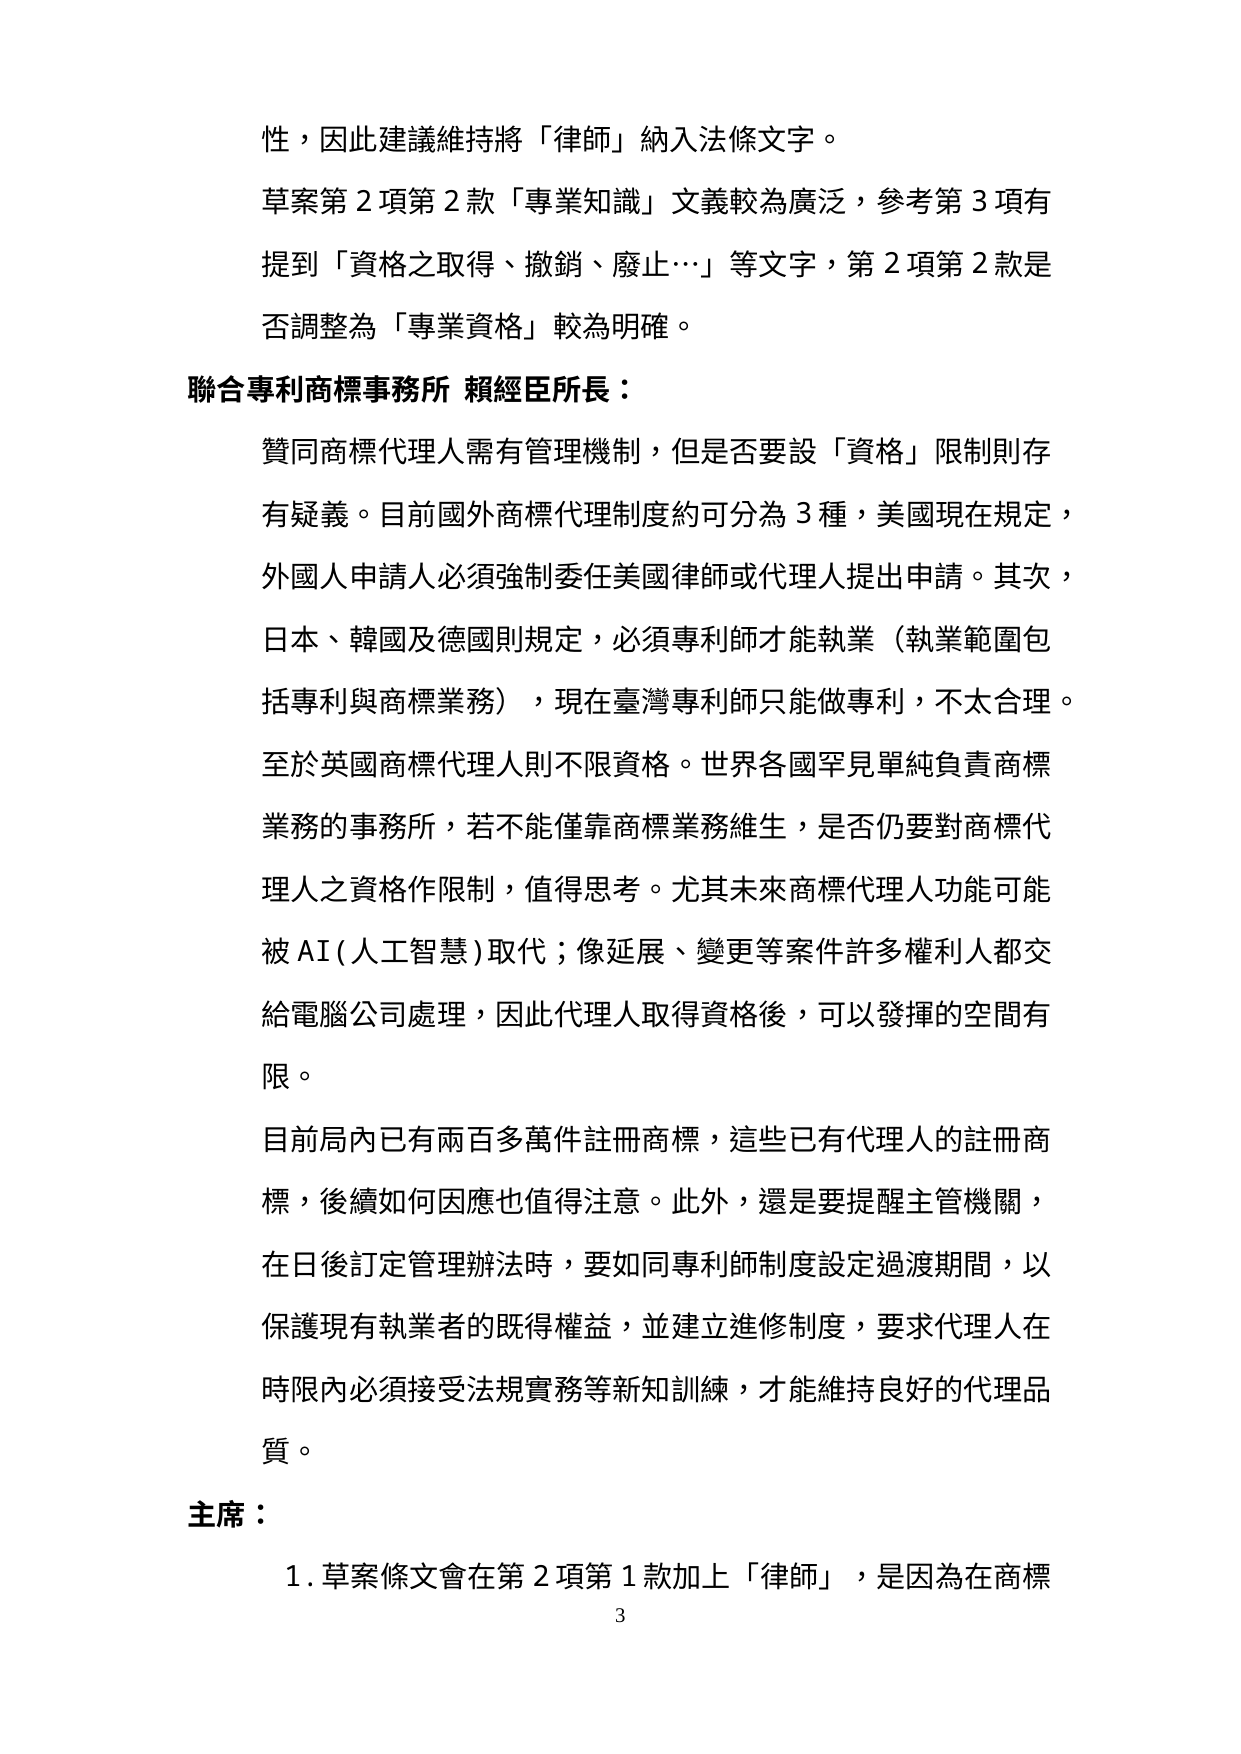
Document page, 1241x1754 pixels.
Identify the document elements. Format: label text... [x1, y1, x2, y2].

text 性，因此建議維持將「律師」納入法條文字。 [261, 96, 1053, 158]
text 草案第2項第2款「專業知識」文義較為廣泛，參考第3項有提到「資格之取得、撤銷、廢止…」等文字，第2項第2款是否調整為「專業資格」較為明確。 [261, 158, 1053, 346]
text 贊同商標代理人需有管理機制，但是否要設「資格」限制則存有疑義。目前國外商標代理制度約可分為3種，美國現在規定，外國人申請人必須強制委任美國律師或代理人提出申請。其次，日本、韓國及德國則規定，必須專利師才能執業（執業範圍包括專利與商標業務），現在臺灣專利師只能做專利，不太合理。至於英國商標代理人則不限資格。世界各國罕見單純負責商標業務的事務所，若不能僅靠商標業務維生，是否仍要對商標代理人之資格作限制，值得思考。尤其未來商標代理人功能可能被AI(人工智慧)取代；像延展、變更等案件許多權利人都交給電腦公司處理，因此代理人取得資格後，可以發揮的空間有限。 [261, 408, 1053, 1096]
text 聯合專利商標事務所 賴經臣所長： [187, 346, 1053, 408]
list 草案條文會在第2項第1款加上「律師」，是因為在商標 [284, 1533, 1053, 1596]
text 主席： [187, 1471, 1053, 1533]
text 目前局內已有兩百多萬件註冊商標，這些已有代理人的註冊商標，後續如何因應也值得注意。此外，還是要提醒主管機關，在日後訂定管理辦法時，要如同專利師制度設定過渡期間，以保護現有執業者的既得權益，並建立進修制度，要求代理人在時限內必須接受法規實務等新知訓練，才能維持良好的代理品質。 [261, 1096, 1053, 1471]
